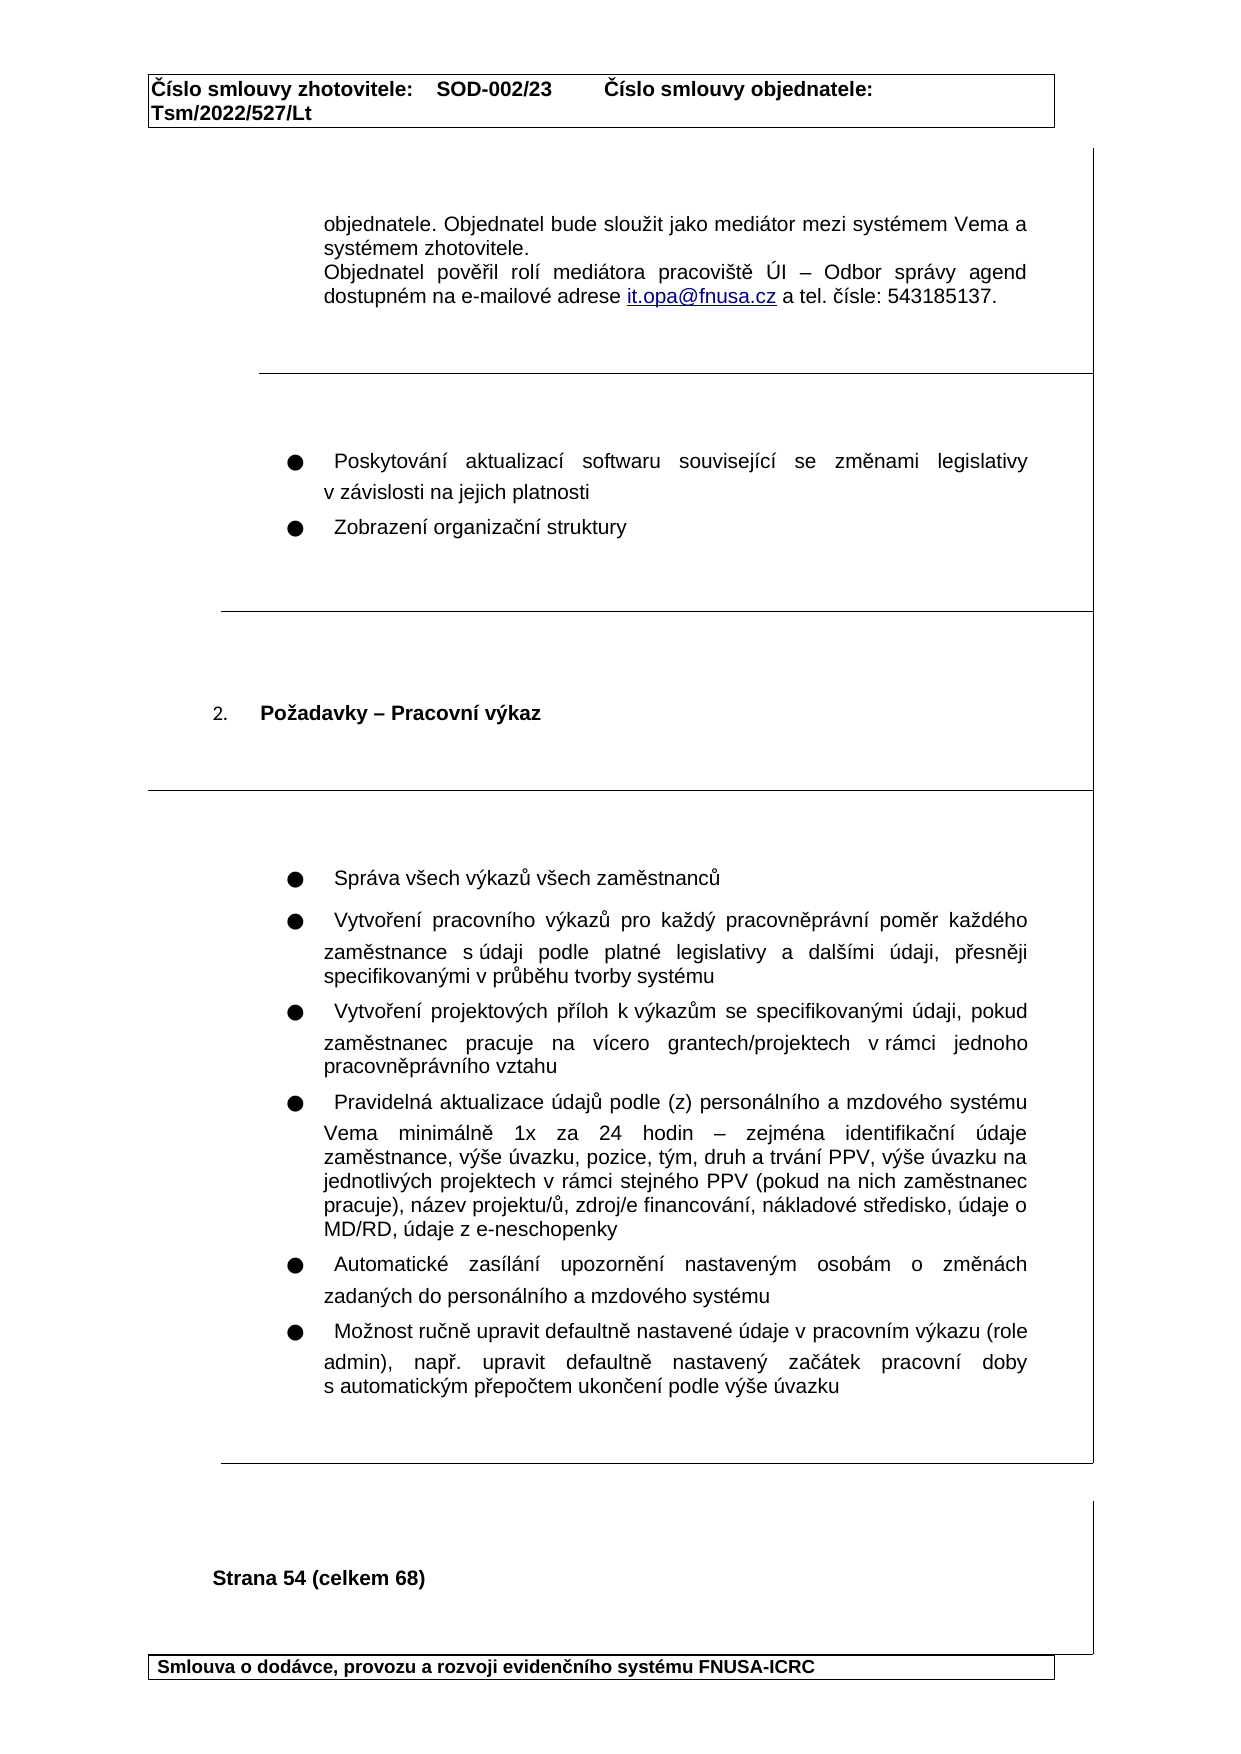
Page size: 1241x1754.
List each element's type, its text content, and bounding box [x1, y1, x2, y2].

list Vytvoření projektových příloh k výkazům se specifikovanými údaji, pokud zaměstnanec pracuje na vícero grantech/projektech v rámci jednoho pracovněprávního vztahu [221, 988, 1093, 1078]
list Pravidelná aktualizace údajů podle (z) personálního a mzdového systému Vema minimálně 1x za 24 hodin – zejména identifikační údaje zaměstnance, výše úvazku, pozice, tým, druh a trvání PPV, výše úvazku na jednotlivých projektech v rámci stejného PPV (pokud na nich zaměstnanec pracuje), název projektu/ů, zdroj/e financování, nákladové středisko, údaje o MD/RD, údaje z e-neschopenky [221, 1078, 1093, 1241]
list Možnost ručně upravit defaultně nastavené údaje v pracovním výkazu (role admin), např. upravit defaultně nastavený začátek pracovní doby s automatickým přepočtem ukončení podle výše úvazku [221, 1307, 1093, 1463]
list Vytvoření pracovního výkazů pro každý pracovněprávní poměr každého zaměstnance s údaji podle platné legislativy a dalšími údaji, přesněji specifikovanými v průběhu tvorby systému [221, 897, 1093, 988]
list Automatické zasílání upozornění nastaveným osobám o změnách zadaných do personálního a mzdového systému [221, 1241, 1093, 1307]
list Poskytování aktualizací softwaru související se změnami legislativy v závislosti na jejich platnosti [221, 373, 1093, 504]
text Objednatel pověřil rolí mediátora pracoviště ÚI – Odbor správy agend dostupném na e-mailové adrese it.opa@fnusa.cz a tel. čísle: 543185137. [259, 260, 1093, 373]
list Požadavky – Pracovní výkaz [148, 700, 1093, 790]
list Zobrazení organizační struktury [221, 504, 1093, 611]
text objednatele. Objednatel bude sloužit jako mediátor mezi systémem Vema a systémem zhotovitele. [259, 148, 1093, 260]
list Správa všech výkazů všech zaměstnanců [221, 790, 1093, 897]
